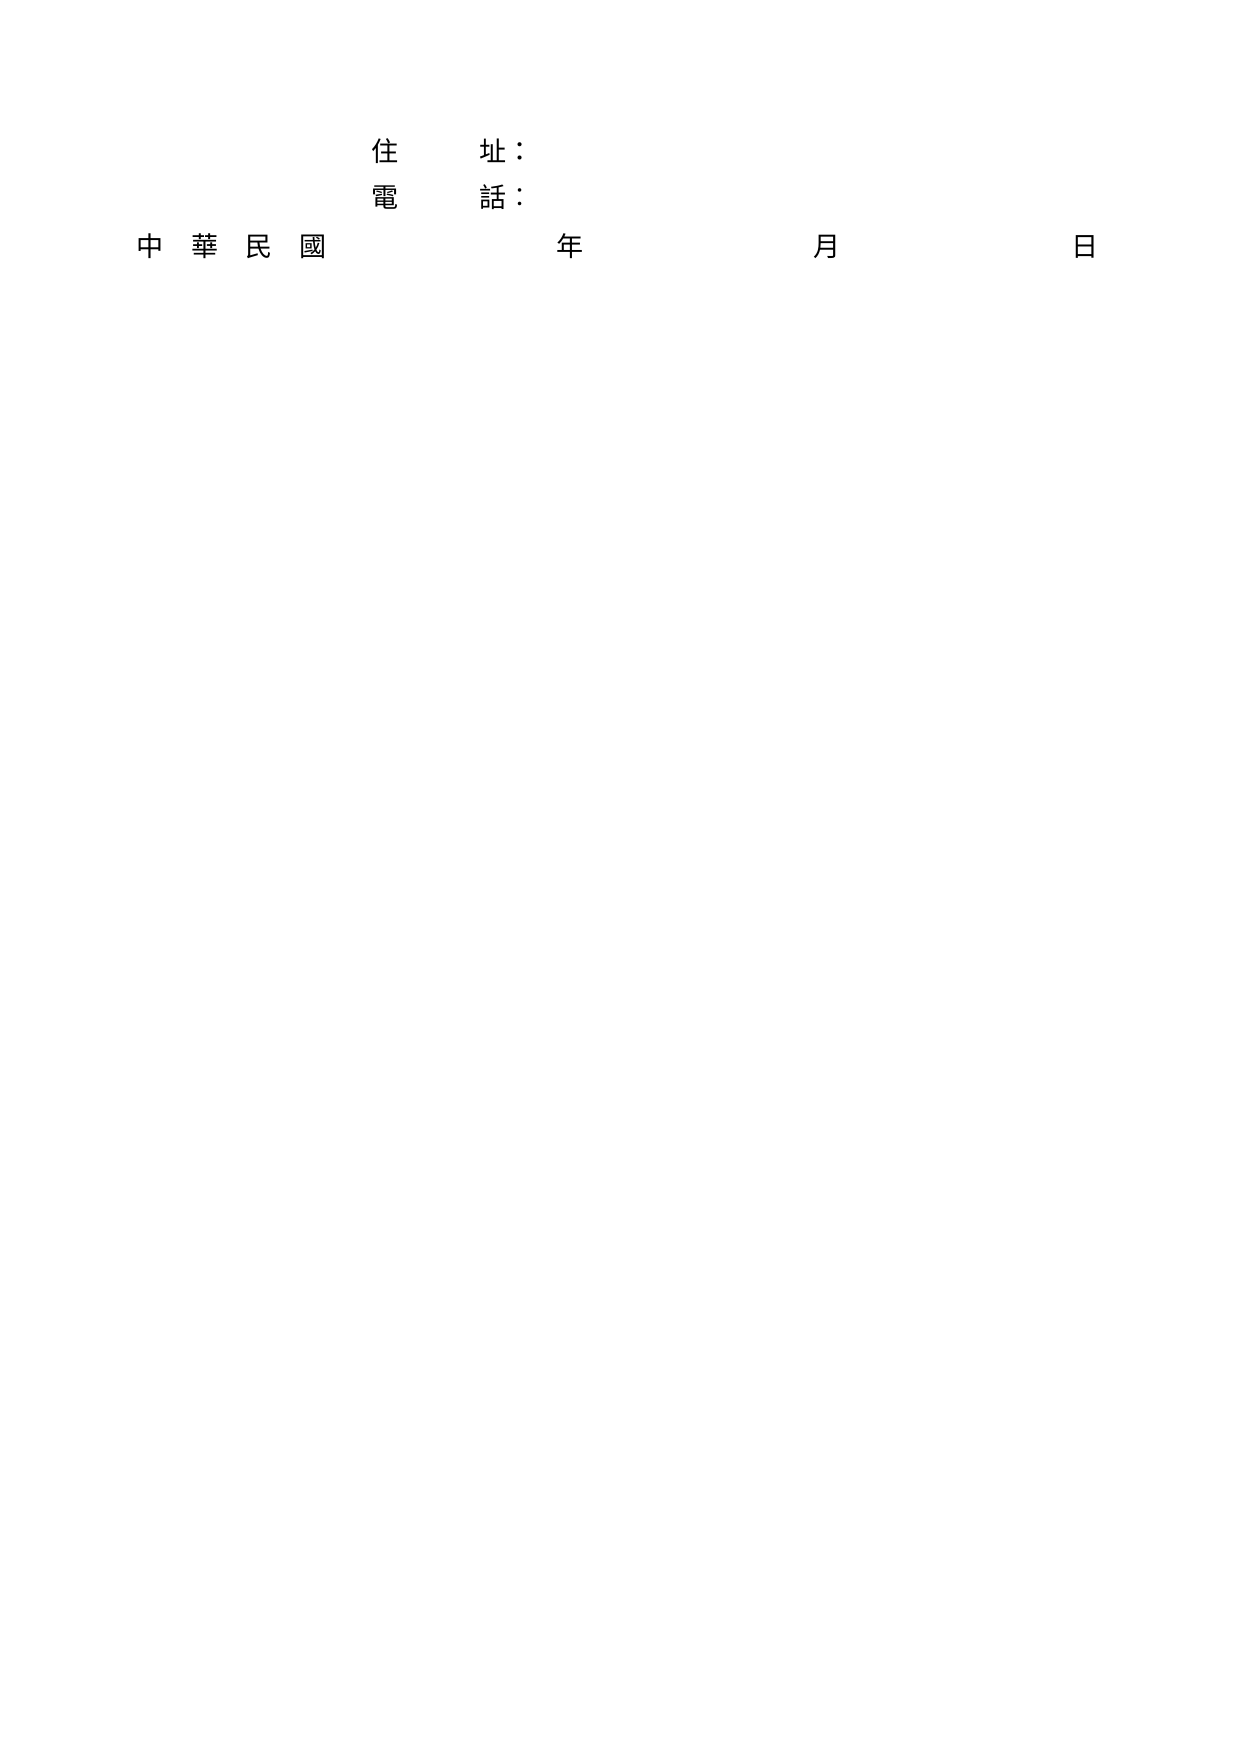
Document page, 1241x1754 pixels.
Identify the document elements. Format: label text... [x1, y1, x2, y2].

text 中 華 民 國 年 月 日 [94, 217, 1140, 267]
text 電 話︰ [94, 171, 1146, 217]
text 住 址： [94, 125, 1146, 171]
